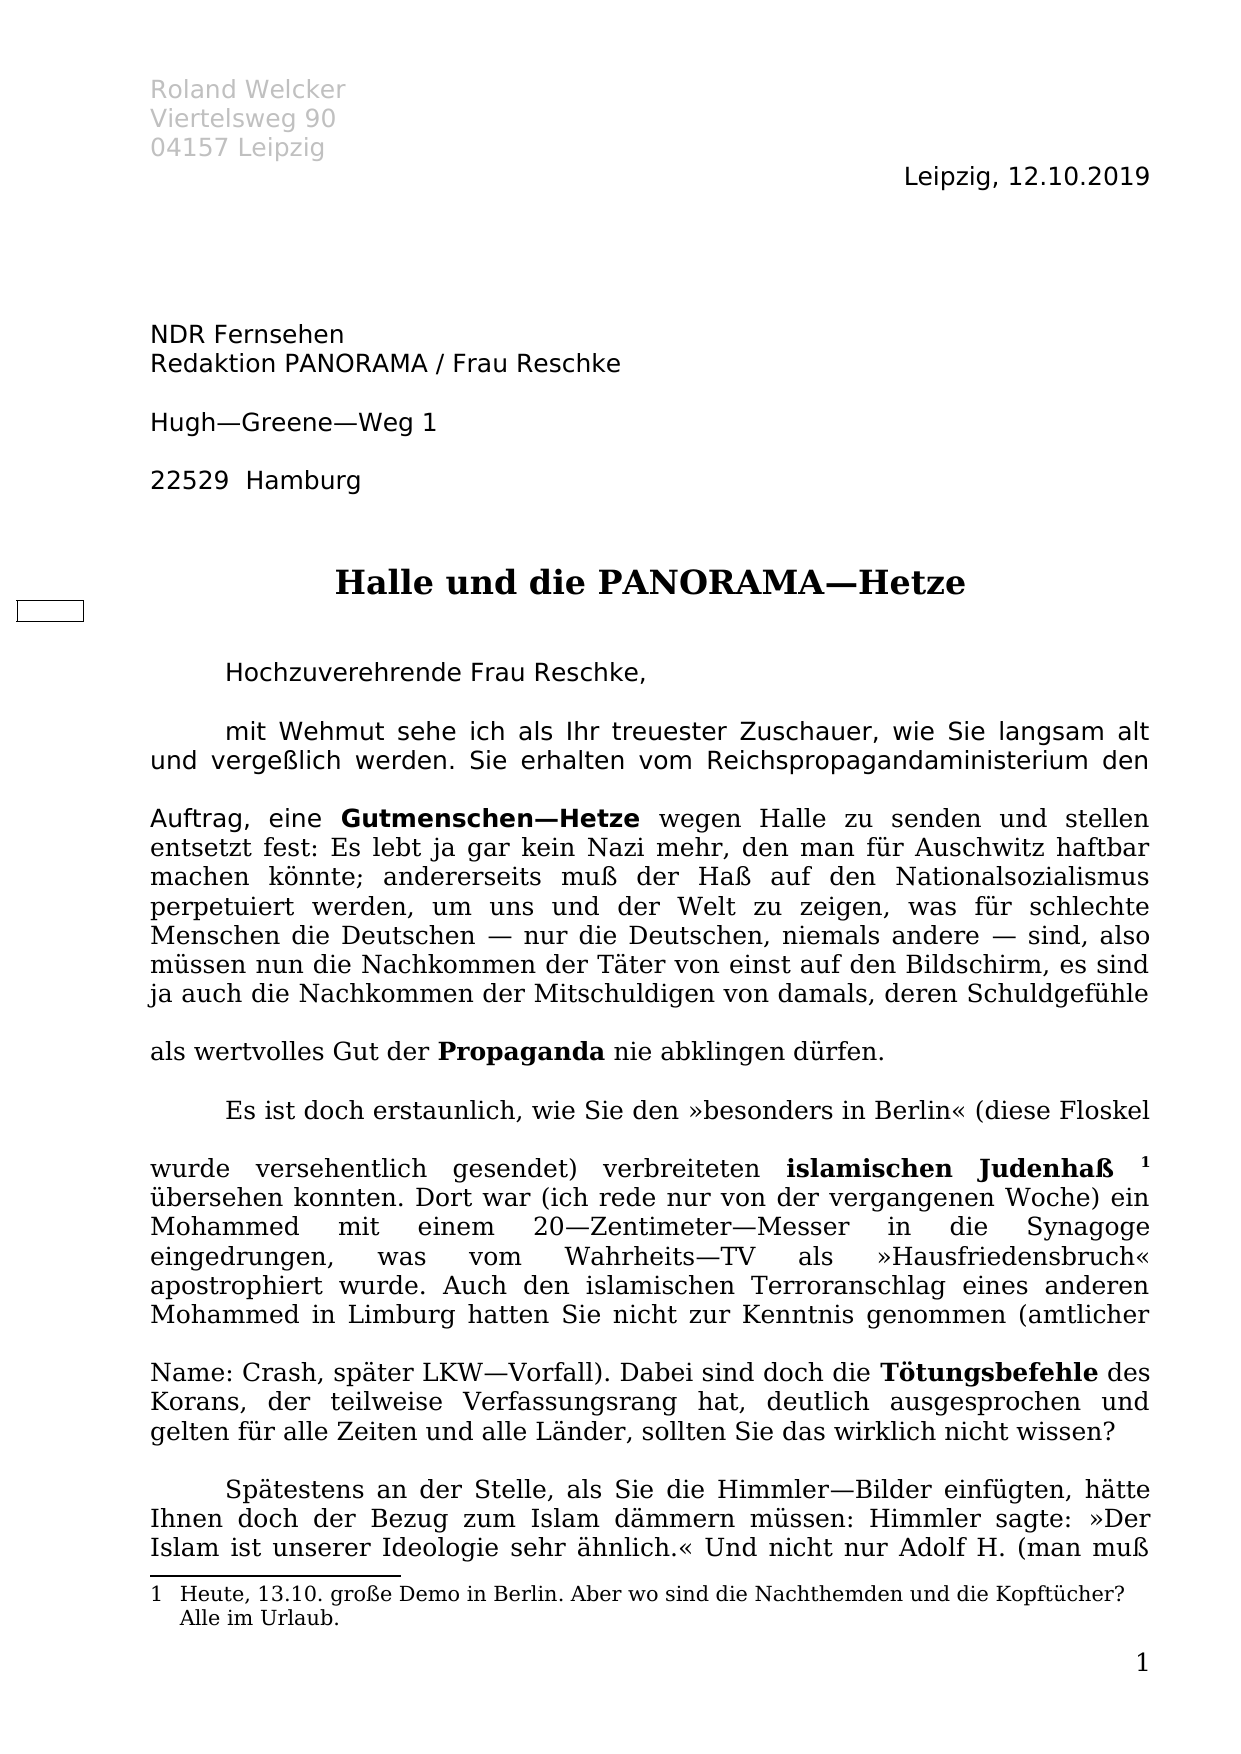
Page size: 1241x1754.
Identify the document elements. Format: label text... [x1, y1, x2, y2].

text Roland Welcker [150, 75, 1151, 104]
text mit Wehmut sehe ich als Ihr treuester Zuschauer, wie Sie langsam alt und vergeßlich werden. Sie erhalten vom Reichspropagandaministerium den Auftrag, eine Gutmenschen—Hetze wegen Halle zu senden und stellen entsetzt fest: Es lebt ja gar kein Nazi mehr, den man für Auschwitz haftbar machen könnte; andererseits muß der Haß auf den Nationalsozialismus perpetuiert werden, um uns und der Welt zu zeigen, was für schlechte Menschen die Deutschen — nur die Deutschen, niemals andere — sind, also müssen nun die Nachkommen der Täter von einst auf den Bildschirm, es sind ja auch die Nachkommen der Mitschuldigen von damals, deren Schuldgefühle als wertvolles Gut der Propaganda nie abklingen dürfen. [150, 717, 1151, 1067]
text Heute, 13.10. große Demo in Berlin. Aber wo sind die Nachthemden und die Kopftücher? Alle im Urlaub. [150, 1582, 1151, 1631]
text Hochzuverehrende Frau Reschke, [150, 658, 1151, 687]
text Hugh—Greene—Weg 1 [150, 408, 658, 437]
text NDR Fernsehen [150, 320, 658, 349]
text 22529 Hamburg [150, 466, 658, 495]
text Viertelsweg 90 [150, 104, 1151, 133]
text Halle und die PANORAMA—Hetze [150, 539, 1151, 602]
text Spätestens an der Stelle, als Sie die Himmler—Bilder einfügten, hätte Ihnen doch der Bezug zum Islam dämmern müssen: Himmler sagte: »Der Islam ist unserer Ideologie sehr ähnlich.« Und nicht nur Adolf H. (man muß [150, 1475, 1151, 1562]
text Leipzig, 12.10.2019 [150, 162, 1151, 192]
text Redaktion PANORAMA / Frau Reschke [150, 349, 658, 378]
text 04157 Leipzig [150, 133, 1151, 162]
text Es ist doch erstaunlich, wie Sie den »besonders in Berlin« (diese Floskel wurde versehentlich gesendet) verbreiteten islamischen Judenhaß übersehen konnten. Dort war (ich rede nur von der vergangenen Woche) ein Mohammed mit einem 20—Zentimeter—Messer in die Synagoge eingedrungen, was vom Wahrheits—TV als »Hausfriedensbruch« apostrophiert wurde. Auch den islamischen Terroranschlag eines anderen Mohammed in Limburg hatten Sie nicht zur Kenntnis genommen (amtlicher Name: Crash, später LKW—Vorfall). Dabei sind doch die Tötungsbefehle des Korans, der teilweise Verfassungsrang hat, deutlich ausgesprochen und gelten für alle Zeiten und alle Länder, sollten Sie das wirklich nicht wissen? [150, 1096, 1151, 1446]
